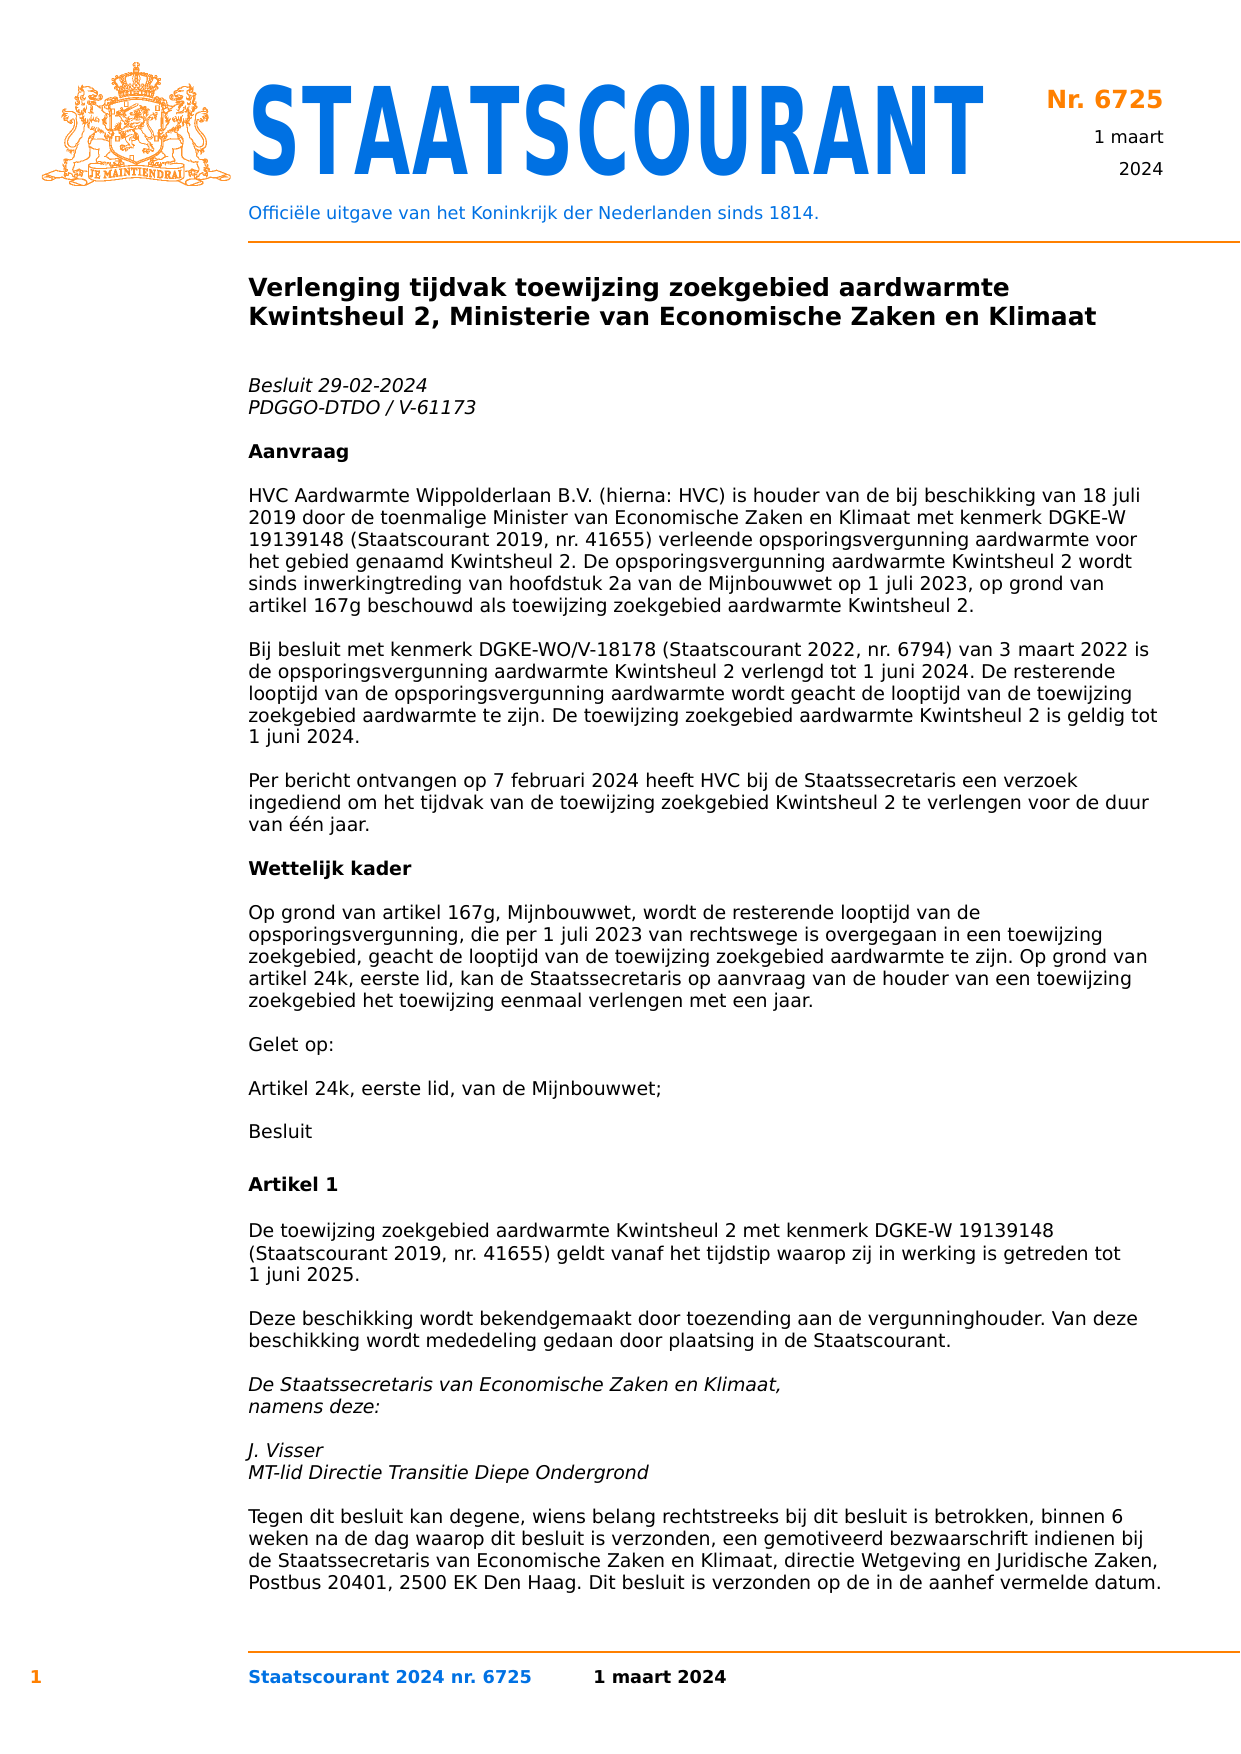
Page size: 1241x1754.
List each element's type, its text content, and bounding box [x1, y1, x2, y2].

text Aanvraag [248, 441, 1163, 463]
table_header Nr. 6725 [998, 62, 1240, 121]
text Besluit 29-02-2024 [248, 375, 1163, 397]
subtitle Verlenging tijdvak toewijzing zoekgebied aardwarmte Kwintsheul 2, Ministerie van Economische Zaken en Klimaat [248, 273, 1163, 331]
picture [41, 62, 231, 186]
text Deze beschikking wordt bekendgemaakt door toezending aan de vergunninghouder. Van deze beschikking wordt mededeling gedaan door plaatsing in de Staatscourant. [248, 1308, 1163, 1352]
text Artikel 24k, eerste lid, van de Mijnbouwwet; [248, 1078, 1163, 1099]
text Op grond van artikel 167g, Mijnbouwwet, wordt de resterende looptijd van de opsporingsvergunning, die per 1 juli 2023 van rechtswege is overgegaan in een toewijzing zoekgebied, geacht de looptijd van de toewijzing zoekgebied aardwarmte te zijn. Op grond van artikel 24k, eerste lid, kan de Staatssecretaris op aanvraag van de houder van een toewijzing zoekgebied het toewijzing eenmaal verlengen met een jaar. [248, 902, 1163, 1012]
table_header STAATSCOURANT [248, 62, 998, 203]
text PDGGO-DTDO / V-61173 [248, 397, 1163, 419]
text Besluit [248, 1121, 1163, 1143]
text HVC Aardwarmte Wippolderlaan B.V. (hierna: HVC) is houder van de bij beschikking van 18 juli 2019 door de toenmalige Minister van Economische Zaken en Klimaat met kenmerk DGKE-W 19139148 (Staatscourant 2019, nr. 41655) verleende opsporingsvergunning aardwarmte voor het gebied genaamd Kwintsheul 2. De opsporingsvergunning aardwarmte Kwintsheul 2 wordt sinds inwerkingtreding van hoofdstuk 2a van de Mijnbouwwet op 1 juli 2023, op grond van artikel 167g beschouwd als toewijzing zoekgebied aardwarmte Kwintsheul 2. [248, 485, 1163, 617]
text Per bericht ontvangen op 7 februari 2024 heeft HVC bij de Staatssecretaris een verzoek ingediend om het tijdvak van de toewijzing zoekgebied Kwintsheul 2 te verlengen voor de duur van één jaar. [248, 770, 1163, 836]
text Wettelijk kader [248, 858, 1163, 880]
table_cell 1 maart [998, 121, 1240, 153]
text Gelet op: [248, 1034, 1163, 1056]
text De Staatssecretaris van Economische Zaken en Klimaat, namens deze: J. Visser MT-lid Directie Transitie Diepe Ondergrond [248, 1374, 1163, 1484]
table_cell Officiële uitgave van het Koninkrijk der Nederlanden sinds 1814. [248, 203, 1240, 241]
text Bij besluit met kenmerk DGKE-WO/V-18178 (Staatscourant 2022, nr. 6794) van 3 maart 2022 is de opsporingsvergunning aardwarmte Kwintsheul 2 verlengd tot 1 juni 2024. De resterende looptijd van de opsporingsvergunning aardwarmte wordt geacht de looptijd van de toewijzing zoekgebied aardwarmte te zijn. De toewijzing zoekgebied aardwarmte Kwintsheul 2 is geldig tot 1 juni 2024. [248, 638, 1163, 748]
text Tegen dit besluit kan degene, wiens belang rechtstreeks bij dit besluit is betrokken, binnen 6 weken na de dag waarop dit besluit is verzonden, een gemotiveerd bezwaarschrift indienen bij de Staatssecretaris van Economische Zaken en Klimaat, directie Wetgeving en Juridische Zaken, Postbus 20401, 2500 EK Den Haag. Dit besluit is verzonden op de in de aanhef vermelde datum. [248, 1506, 1163, 1594]
subtitle Artikel 1 [248, 1173, 1163, 1195]
table_header [25, 62, 248, 241]
text De toewijzing zoekgebied aardwarmte Kwintsheul 2 met kenmerk DGKE-W 19139148 (Staatscourant 2019, nr. 41655) geldt vanaf het tijdstip waarop zij in werking is getreden tot 1 juni 2025. [248, 1220, 1163, 1286]
table_cell 2024 [998, 153, 1240, 203]
